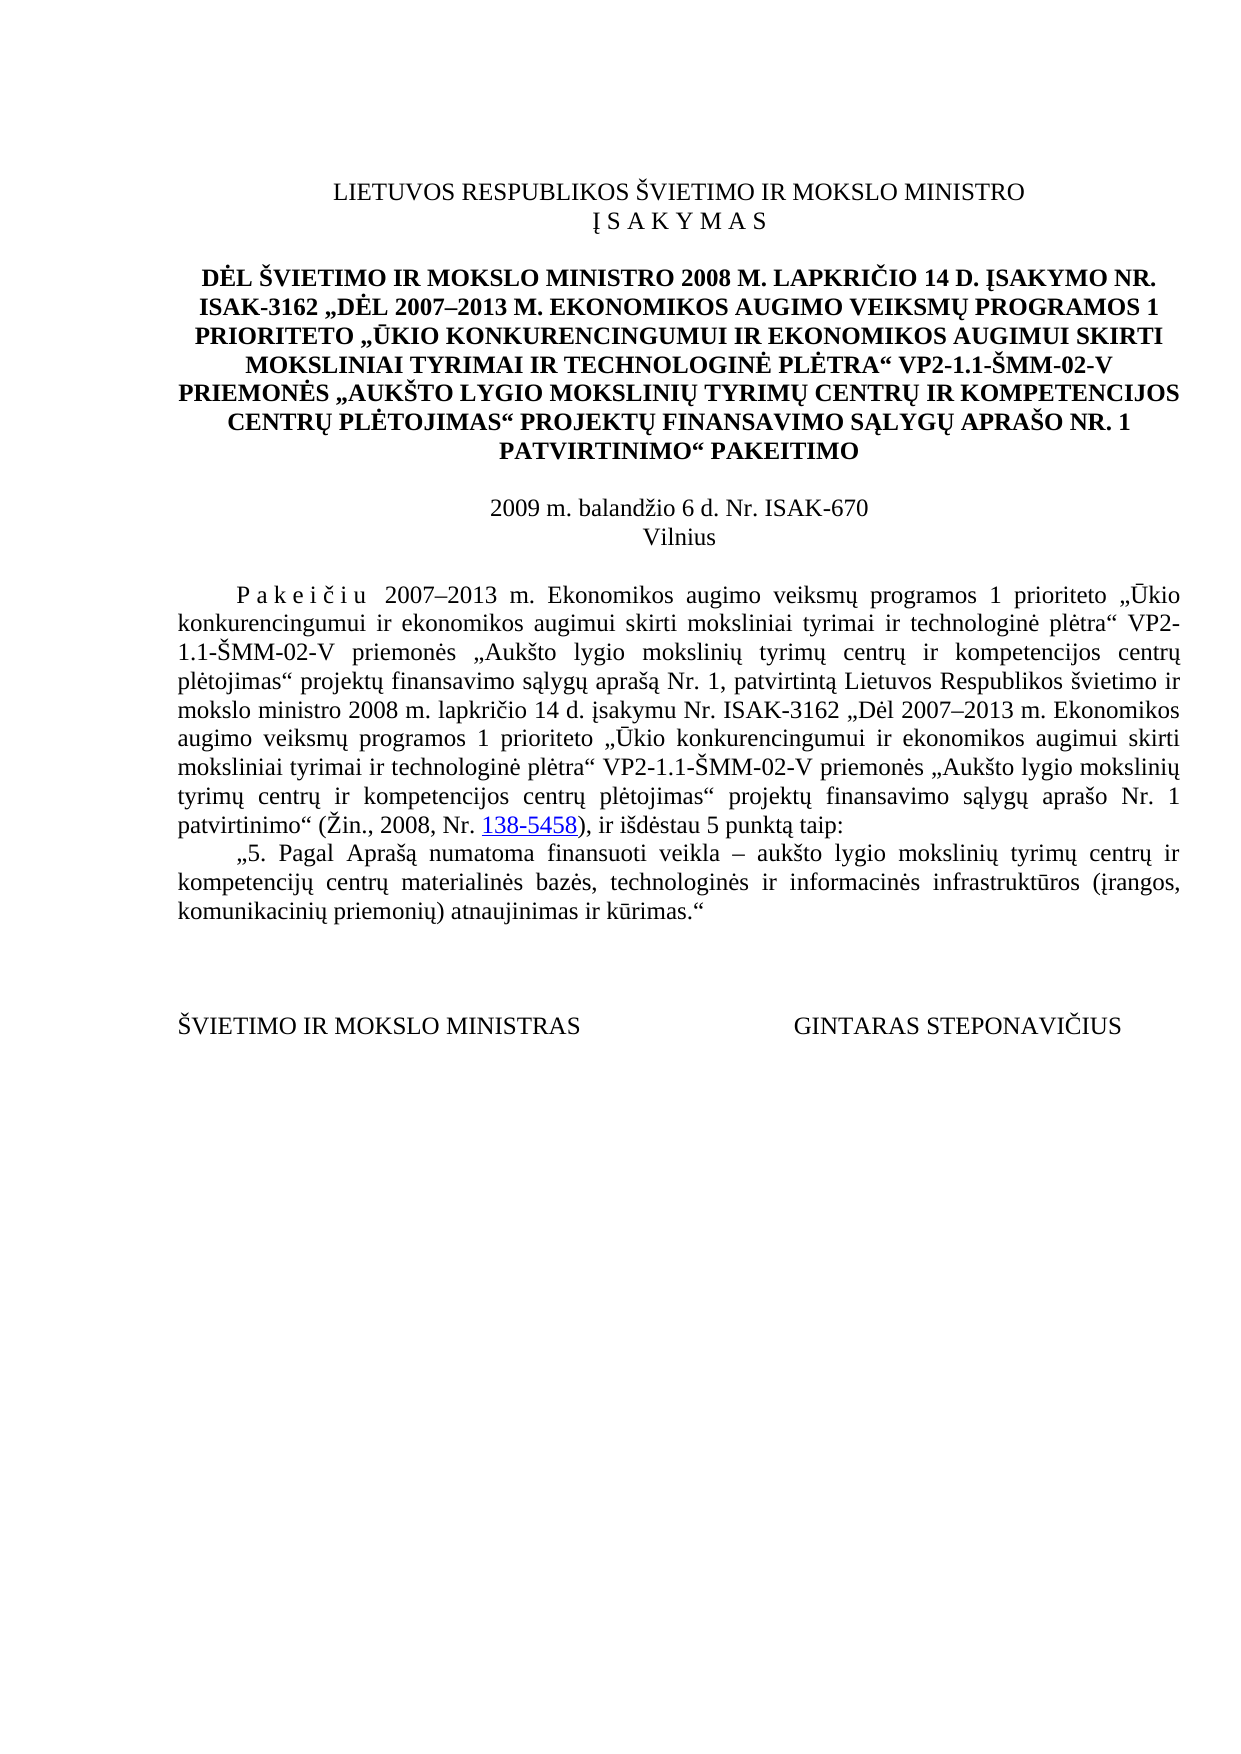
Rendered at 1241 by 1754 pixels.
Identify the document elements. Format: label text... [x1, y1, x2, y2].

text ĮSAKYMAS [177, 206, 1181, 235]
text „5. Pagal Aprašą numatoma finansuoti veikla – aukšto lygio mokslinių tyrimų centrų ir kompetencijų centrų materialinės bazės, technologinės ir informacinės infrastruktūros (įrangos, komunikacinių priemonių) atnaujinimas ir kūrimas.“ [177, 838, 1181, 925]
text ŠVIETIMO IR MOKSLO MINISTRAS GINTARAS STEPONAVIČIUS [177, 1011, 1181, 1040]
text Vilnius [177, 522, 1181, 551]
text DĖL ŠVIETIMO IR MOKSLO MINISTRO 2008 M. LAPKRIČIO 14 D. ĮSAKYMO NR. ISAK-3162 „DĖL 2007–2013 M. EKONOMIKOS AUGIMO VEIKSMŲ PROGRAMOS 1 PRIORITETO „ŪKIO KONKURENCINGUMUI IR EKONOMIKOS AUGIMUI SKIRTI MOKSLINIAI TYRIMAI IR TECHNOLOGINĖ PLĖTRA“ VP2-1.1-ŠMM-02-V PRIEMONĖS „AUKŠTO LYGIO MOKSLINIŲ TYRIMŲ CENTRŲ IR KOMPETENCIJOS CENTRŲ PLĖTOJIMAS“ PROJEKTŲ FINANSAVIMO SĄLYGŲ APRAŠO NR. 1 PATVIRTINIMO“ PAKEITIMO [177, 263, 1181, 465]
text 2009 m. balandžio 6 d. Nr. ISAK-670 [177, 493, 1181, 522]
text Pakeičiu 2007–2013 m. Ekonomikos augimo veiksmų programos 1 prioriteto „Ūkio konkurencingumui ir ekonomikos augimui skirti moksliniai tyrimai ir technologinė plėtra“ VP2-1.1-ŠMM-02-V priemonės „Aukšto lygio mokslinių tyrimų centrų ir kompetencijos centrų plėtojimas“ projektų finansavimo sąlygų aprašą Nr. 1, patvirtintą Lietuvos Respublikos švietimo ir mokslo ministro 2008 m. lapkričio 14 d. įsakymu Nr. ISAK-3162 „Dėl 2007–2013 m. Ekonomikos augimo veiksmų programos 1 prioriteto „Ūkio konkurencingumui ir ekonomikos augimui skirti moksliniai tyrimai ir technologinė plėtra“ VP2-1.1-ŠMM-02-V priemonės „Aukšto lygio mokslinių tyrimų centrų ir kompetencijos centrų plėtojimas“ projektų finansavimo sąlygų aprašo Nr. 1 patvirtinimo“ (Žin., 2008, Nr. 138-5458), ir išdėstau 5 punktą taip: [177, 580, 1181, 838]
text LIETUVOS RESPUBLIKOS ŠVIETIMO IR MOKSLO MINISTRO [177, 177, 1181, 206]
